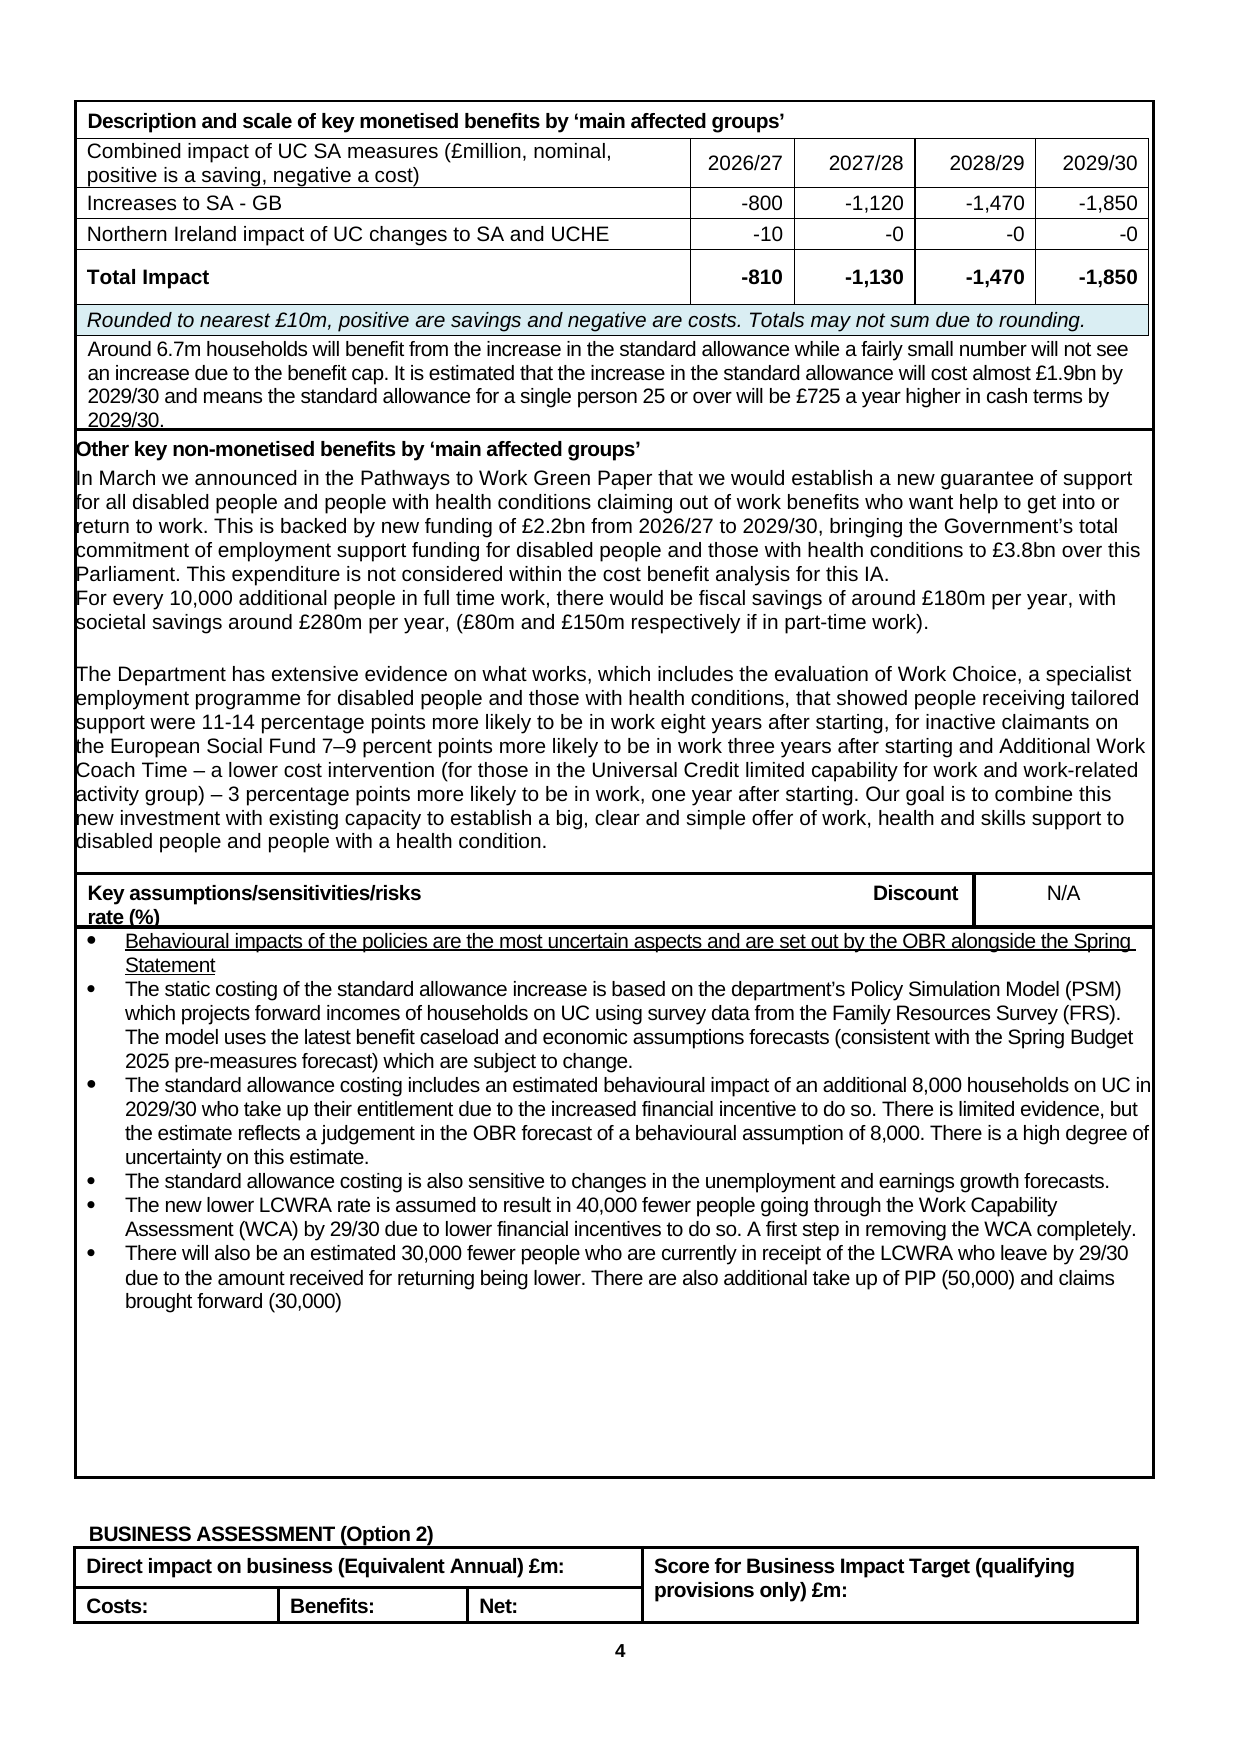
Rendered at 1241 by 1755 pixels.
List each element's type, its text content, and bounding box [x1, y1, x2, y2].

table_cell -0 [916, 219, 1035, 249]
table_cell Benefits: [280, 1589, 466, 1621]
table_cell -810 [691, 250, 794, 304]
table_cell Net: [469, 1589, 641, 1621]
table_cell Costs: [76, 1589, 277, 1621]
table_cell Other key non-monetised benefits by ‘main affected groups’ In March we announced in the Pathways to Work Green Paper that we would establish a new guarantee of support for all disabled people and people with health conditions claiming out of work benefits who want help to get into or return to work. This is backed by new funding of £2.2bn from 2026/27 to 2029/30, bringing the Government’s total commitment of employment support funding for disabled people and those with health conditions to £3.8bn over this Parliament. This expenditure is not considered within the cost benefit analysis for this IA. For every 10,000 additional people in full time work, there would be fiscal savings of around £180m per year, with societal savings around £280m per year, (£80m and £150m respectively if in part-time work). The Department has extensive evidence on what works, which includes the evaluation of Work Choice, a specialist employment programme for disabled people and those with health conditions, that showed people receiving tailored support were 11-14 percentage points more likely to be in work eight years after starting, for inactive claimants on the European Social Fund 7–9 percent points more likely to be in work three years after starting and Additional Work Coach Time – a lower cost intervention (for those in the Universal Credit limited capability for work and work-related activity group) – 3 percentage points more likely to be in work, one year after starting. Our goal is to combine this new investment with existing capacity to establish a big, clear and simple offer of work, health and skills support to disabled people and people with a health condition. [77, 431, 1152, 586]
table_header 2027/28 [795, 139, 914, 187]
table_cell N/A [976, 875, 1152, 925]
table_cell Northern Ireland impact of UC changes to SA and UCHE [77, 219, 690, 249]
table_cell -800 [691, 188, 794, 218]
text BUSINESS ASSESSMENT (Option 2) [89, 1522, 1152, 1546]
table_cell Key assumptions/sensitivities/risks Discount rate (%) [77, 875, 972, 925]
table_cell -1,850 [1036, 188, 1148, 218]
table_header 2026/27 [691, 139, 794, 187]
table_cell Rounded to nearest £10m, positive are savings and negative are costs. Totals may not sum due to rounding. [77, 305, 1148, 335]
table_cell -1,130 [795, 250, 914, 304]
table_cell -1,470 [916, 188, 1035, 218]
table_header Direct impact on business (Equivalent Annual) £m: [76, 1549, 641, 1586]
table_cell -1,850 [1036, 250, 1148, 304]
table_cell -1,470 [916, 250, 1035, 304]
table_cell Total Impact [77, 250, 690, 304]
table_cell -0 [1036, 219, 1148, 249]
table_header Score for Business Impact Target (qualifying provisions only) £m: [644, 1549, 1136, 1621]
table_header 2029/30 [1036, 139, 1148, 187]
table_header 2028/29 [916, 139, 1035, 187]
table_cell Increases to SA - GB [77, 188, 690, 218]
table_header Combined impact of UC SA measures (£million, nominal, positive is a saving, negative a cost) [77, 139, 690, 187]
table_cell Behavioural impacts of the policies are the most uncertain aspects and are set out by the OBR alongside the Spring Statement The static costing of the standard allowance increase is based on the department’s Policy Simulation Model (PSM) which projects forward incomes of households on UC using survey data from the Family Resources Survey (FRS). The model uses the latest benefit caseload and economic assumptions forecasts (consistent with the Spring Budget 2025 pre-measures forecast) which are subject to change. The standard allowance costing includes an estimated behavioural impact of an additional 8,000 households on UC in 2029/30 who take up their entitlement due to the increased financial incentive to do so. There is limited evidence, but the estimate reflects a judgement in the OBR forecast of a behavioural assumption of 8,000. There is a high degree of uncertainty on this estimate. The standard allowance costing is also sensitive to changes in the unemployment and earnings growth forecasts. The new lower LCWRA rate is assumed to result in 40,000 fewer people going through the Work Capability Assessment (WCA) by 29/30 due to lower financial incentives to do so. A first step in removing the WCA completely. There will also be an estimated 30,000 fewer people who are currently in receipt of the LCWRA who leave by 29/30 due to the amount received for returning being lower. There are also additional take up of PIP (50,000) and claims brought forward (30,000) [77, 929, 1152, 1476]
table_cell -1,120 [795, 188, 914, 218]
table_cell Description and scale of key monetised benefits by ‘main affected groups’ Around 6.7m households will benefit from the increase in the standard allowance while a fairly small number will not see an increase due to the benefit cap. It is estimated that the increase in the standard allowance will cost almost £1.9bn by 2029/30 and means the standard allowance for a single person 25 or over will be £725 a year higher in cash terms by 2029/30. [77, 102, 1152, 428]
table_cell -10 [691, 219, 794, 249]
table_cell -0 [795, 219, 914, 249]
